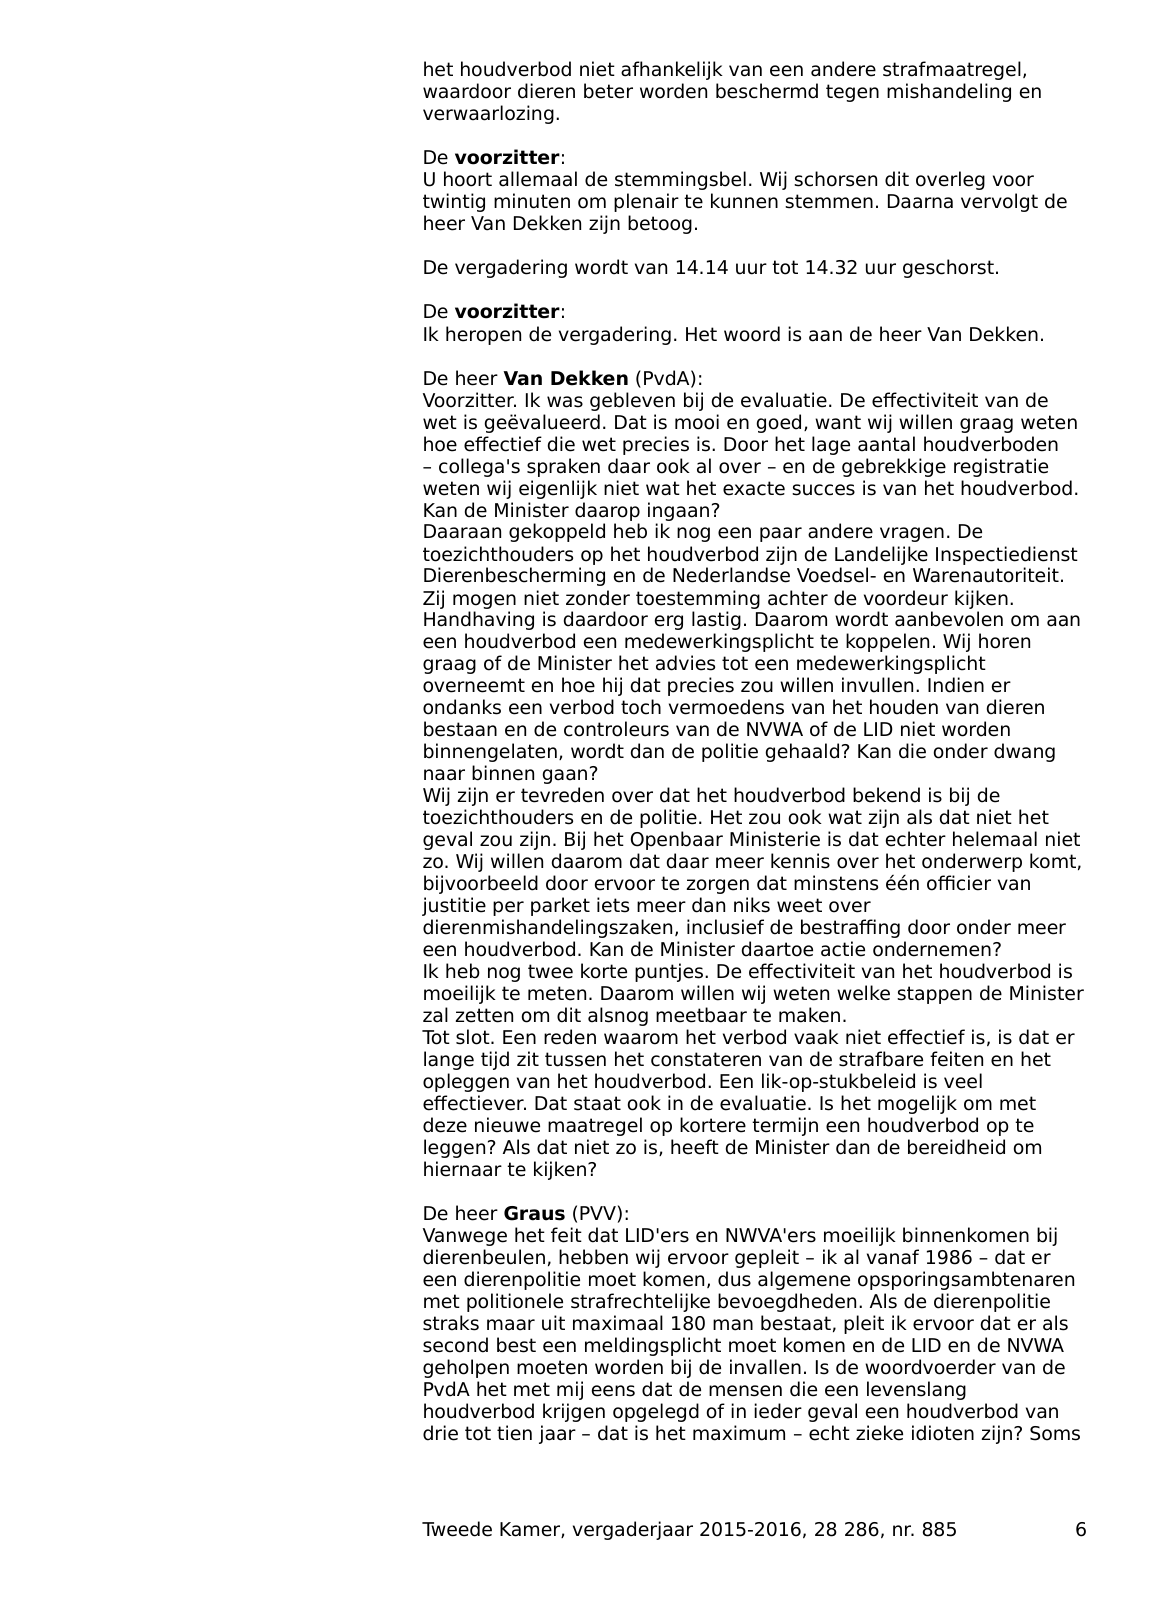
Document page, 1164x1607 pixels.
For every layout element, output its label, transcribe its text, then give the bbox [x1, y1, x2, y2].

text De heer Graus (PVV): [422, 1203, 1087, 1225]
text het houdverbod niet afhankelijk van een andere strafmaatregel, waardoor dieren beter worden beschermd tegen mishandeling en verwaarlozing. [422, 59, 1087, 125]
text Ik heb nog twee korte puntjes. De effectiviteit van het houdverbod is moeilijk te meten. Daarom willen wij weten welke stappen de Minister zal zetten om dit alsnog meetbaar te maken. [422, 961, 1087, 1027]
text U hoort allemaal de stemmingsbel. Wij schorsen dit overleg voor twintig minuten om plenair te kunnen stemmen. Daarna vervolgt de heer Van Dekken zijn betoog. [422, 169, 1087, 235]
text Vanwege het feit dat LID'ers en NWVA'ers moeilijk binnenkomen bij dierenbeulen, hebben wij ervoor gepleit – ik al vanaf 1986 – dat er een dierenpolitie moet komen, dus algemene opsporingsambtenaren met politionele strafrechtelijke bevoegdheden. Als de dierenpolitie straks maar uit maximaal 180 man bestaat, pleit ik ervoor dat er als second best een meldingsplicht moet komen en de LID en de NVWA geholpen moeten worden bij de invallen. Is de woordvoerder van de PvdA het met mij eens dat de mensen die een levenslang houdverbod krijgen opgelegd of in ieder geval een houdverbod van drie tot tien jaar – dat is het maximum – echt zieke idioten zijn? Soms [422, 1225, 1087, 1445]
text Voorzitter. Ik was gebleven bij de evaluatie. De effectiviteit van de wet is geëvalueerd. Dat is mooi en goed, want wij willen graag weten hoe effectief die wet precies is. Door het lage aantal houdverboden – collega's spraken daar ook al over – en de gebrekkige registratie weten wij eigenlijk niet wat het exacte succes is van het houdverbod. Kan de Minister daarop ingaan? [422, 389, 1087, 521]
text Wij zijn er tevreden over dat het houdverbod bekend is bij de toezichthouders en de politie. Het zou ook wat zijn als dat niet het geval zou zijn. Bij het Openbaar Ministerie is dat echter helemaal niet zo. Wij willen daarom dat daar meer kennis over het onderwerp komt, bijvoorbeeld door ervoor te zorgen dat minstens één officier van justitie per parket iets meer dan niks weet over dierenmishandelingszaken, inclusief de bestraffing door onder meer een houdverbod. Kan de Minister daartoe actie ondernemen? [422, 785, 1087, 961]
text De voorzitter: [422, 301, 1087, 323]
text De heer Van Dekken (PvdA): [422, 368, 1087, 389]
text Ik heropen de vergadering. Het woord is aan de heer Van Dekken. [422, 323, 1087, 345]
text De voorzitter: [422, 147, 1087, 169]
text Tot slot. Een reden waarom het verbod vaak niet effectief is, is dat er lange tijd zit tussen het constateren van de strafbare feiten en het opleggen van het houdverbod. Een lik-op-stukbeleid is veel effectiever. Dat staat ook in de evaluatie. Is het mogelijk om met deze nieuwe maatregel op kortere termijn een houdverbod op te leggen? Als dat niet zo is, heeft de Minister dan de bereidheid om hiernaar te kijken? [422, 1027, 1087, 1181]
text De vergadering wordt van 14.14 uur tot 14.32 uur geschorst. [422, 257, 1087, 279]
text Daaraan gekoppeld heb ik nog een paar andere vragen. De toezichthouders op het houdverbod zijn de Landelijke Inspectiedienst Dierenbescherming en de Nederlandse Voedsel- en Warenautoriteit. Zij mogen niet zonder toestemming achter de voordeur kijken. Handhaving is daardoor erg lastig. Daarom wordt aanbevolen om aan een houdverbod een medewerkingsplicht te koppelen. Wij horen graag of de Minister het advies tot een medewerkingsplicht overneemt en hoe hij dat precies zou willen invullen. Indien er ondanks een verbod toch vermoedens van het houden van dieren bestaan en de controleurs van de NVWA of de LID niet worden binnengelaten, wordt dan de politie gehaald? Kan die onder dwang naar binnen gaan? [422, 521, 1087, 785]
